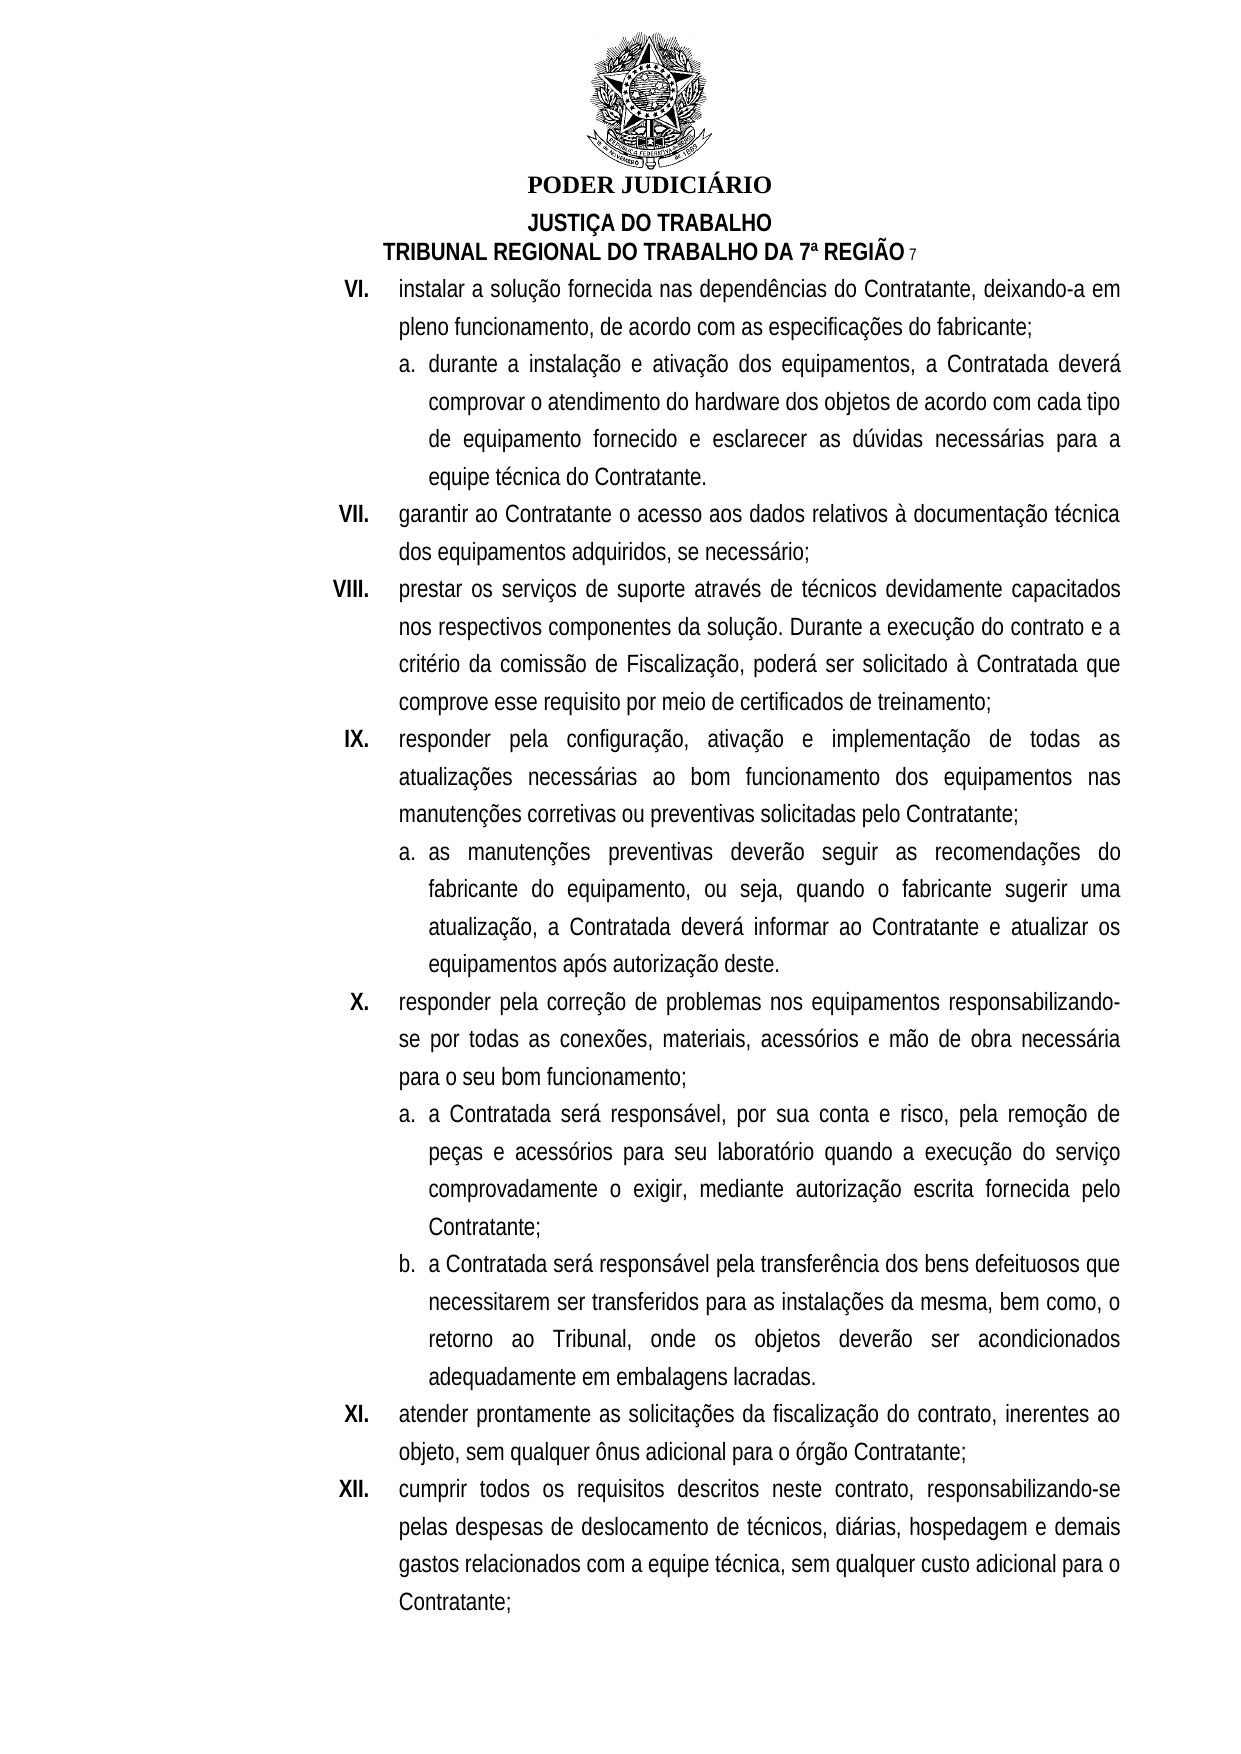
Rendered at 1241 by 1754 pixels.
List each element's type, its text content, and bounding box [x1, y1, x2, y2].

list a Contratada será responsável, por sua conta e risco, pela remoção de peças e acessórios para seu laboratório quando a execução do serviço comprovadamente o exigir, mediante autorização escrita fornecida pelo Contratante; [399, 1090, 1122, 1240]
list atender prontamente as solicitações da fiscalização do contrato, inerentes ao objeto, sem qualquer ônus adicional para o órgão Contratante; [369, 1390, 1122, 1465]
list garantir ao Contratante o acesso aos dados relativos à documentação técnica dos equipamentos adquiridos, se necessário; [369, 490, 1122, 565]
list as manutenções preventivas deverão seguir as recomendações do fabricante do equipamento, ou seja, quando o fabricante sugerir uma atualização, a Contratada deverá informar ao Contratante e atualizar os equipamentos após autorização deste. [399, 828, 1122, 978]
list cumprir todos os requisitos descritos neste contrato, responsabilizando-se pelas despesas de deslocamento de técnicos, diárias, hospedagem e demais gastos relacionados com a equipe técnica, sem qualquer custo adicional para o Contratante; [369, 1465, 1122, 1615]
list a Contratada será responsável pela transferência dos bens defeituosos que necessitarem ser transferidos para as instalações da mesma, bem como, o retorno ao Tribunal, onde os objetos deverão ser acondicionados adequadamente em embalagens lacradas. [399, 1240, 1122, 1390]
list responder pela configuração, ativação e implementação de todas as atualizações necessárias ao bom funcionamento dos equipamentos nas manutenções corretivas ou preventivas solicitadas pelo Contratante; [369, 715, 1122, 828]
list responder pela correção de problemas nos equipamentos responsabilizando-se por todas as conexões, materiais, acessórios e mão de obra necessária para o seu bom funcionamento; [369, 978, 1122, 1090]
list prestar os serviços de suporte através de técnicos devidamente capacitados nos respectivos componentes da solução. Durante a execução do contrato e a critério da comissão de Fiscalização, poderá ser solicitado à Contratada que comprove esse requisito por meio de certificados de treinamento; [369, 565, 1122, 715]
list instalar a solução fornecida nas dependências do Contratante, deixando-a em pleno funcionamento, de acordo com as especificações do fabricante; [369, 265, 1122, 340]
list durante a instalação e ativação dos equipamentos, a Contratada deverá comprovar o atendimento do hardware dos objetos de acordo com cada tipo de equipamento fornecido e esclarecer as dúvidas necessárias para a equipe técnica do Contratante. [399, 340, 1122, 490]
